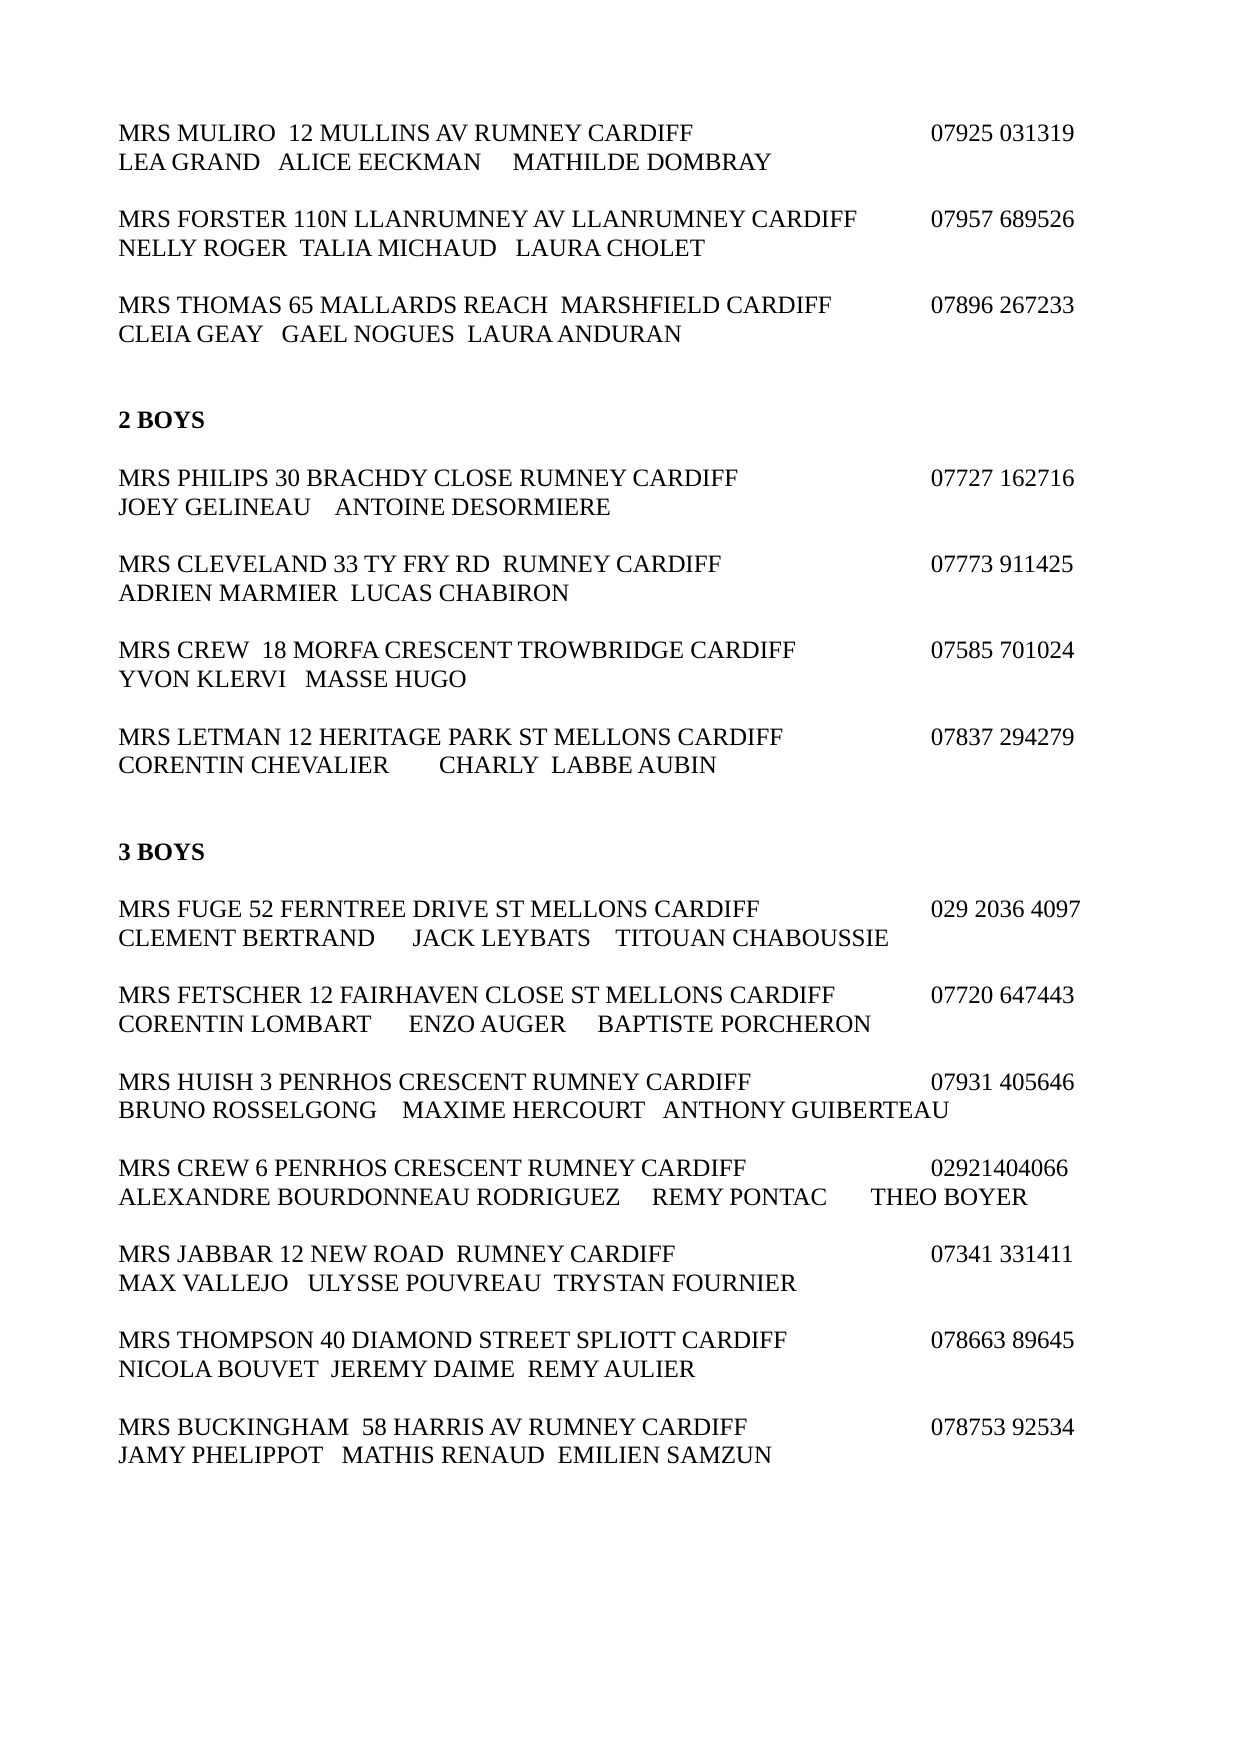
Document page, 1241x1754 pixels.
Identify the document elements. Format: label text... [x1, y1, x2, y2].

text CLEMENT BERTRAND JACK LEYBATS TITOUAN CHABOUSSIE [118, 923, 1122, 952]
text MRS JABBAR 12 NEW ROAD RUMNEY CARDIFF 07341 331411 [118, 1239, 1122, 1268]
text MRS PHILIPS 30 BRACHDY CLOSE RUMNEY CARDIFF 07727 162716 [118, 463, 1122, 492]
text MRS THOMPSON 40 DIAMOND STREET SPLIOTT CARDIFF 078663 89645 [118, 1326, 1122, 1354]
text MAX VALLEJO ULYSSE POUVREAU TRYSTAN FOURNIER [118, 1268, 1122, 1297]
text BRUNO ROSSELGONG MAXIME HERCOURT ANTHONY GUIBERTEAU [118, 1096, 1122, 1124]
text 2 BOYS [118, 406, 1122, 434]
text JOEY GELINEAU ANTOINE DESORMIERE [118, 492, 1122, 521]
text CLEIA GEAY GAEL NOGUES LAURA ANDURAN [118, 319, 1122, 348]
text JAMY PHELIPPOT MATHIS RENAUD EMILIEN SAMZUN [118, 1441, 1122, 1469]
text MRS FETSCHER 12 FAIRHAVEN CLOSE ST MELLONS CARDIFF 07720 647443 [118, 981, 1122, 1009]
text MRS FORSTER 110N LLANRUMNEY AV LLANRUMNEY CARDIFF 07957 689526 [118, 204, 1122, 233]
text MRS THOMAS 65 MALLARDS REACH MARSHFIELD CARDIFF 07896 267233 [118, 291, 1122, 319]
text ALEXANDRE BOURDONNEAU RODRIGUEZ REMY PONTAC THEO BOYER [118, 1182, 1122, 1211]
text MRS BUCKINGHAM 58 HARRIS AV RUMNEY CARDIFF 078753 92534 [118, 1412, 1122, 1441]
text MRS LETMAN 12 HERITAGE PARK ST MELLONS CARDIFF 07837 294279 [118, 722, 1122, 751]
text CORENTIN CHEVALIER CHARLY LABBE AUBIN [118, 751, 1122, 779]
text ADRIEN MARMIER LUCAS CHABIRON [118, 578, 1122, 607]
text CORENTIN LOMBART ENZO AUGER BAPTISTE PORCHERON [118, 1009, 1122, 1038]
text MRS HUISH 3 PENRHOS CRESCENT RUMNEY CARDIFF 07931 405646 [118, 1067, 1122, 1096]
text MRS FUGE 52 FERNTREE DRIVE ST MELLONS CARDIFF 029 2036 4097 [118, 894, 1122, 923]
text MRS CLEVELAND 33 TY FRY RD RUMNEY CARDIFF 07773 911425 [118, 549, 1122, 578]
text MRS CREW 6 PENRHOS CRESCENT RUMNEY CARDIFF 02921404066 [118, 1153, 1122, 1182]
text MRS MULIRO 12 MULLINS AV RUMNEY CARDIFF 07925 031319 [118, 118, 1122, 147]
text 3 BOYS [118, 837, 1122, 866]
text YVON KLERVI MASSE HUGO [118, 664, 1122, 693]
text MRS CREW 18 MORFA CRESCENT TROWBRIDGE CARDIFF 07585 701024 [118, 636, 1122, 664]
text LEA GRAND ALICE EECKMAN MATHILDE DOMBRAY [118, 147, 1122, 176]
text NICOLA BOUVET JEREMY DAIME REMY AULIER [118, 1354, 1122, 1383]
text NELLY ROGER TALIA MICHAUD LAURA CHOLET [118, 233, 1122, 262]
